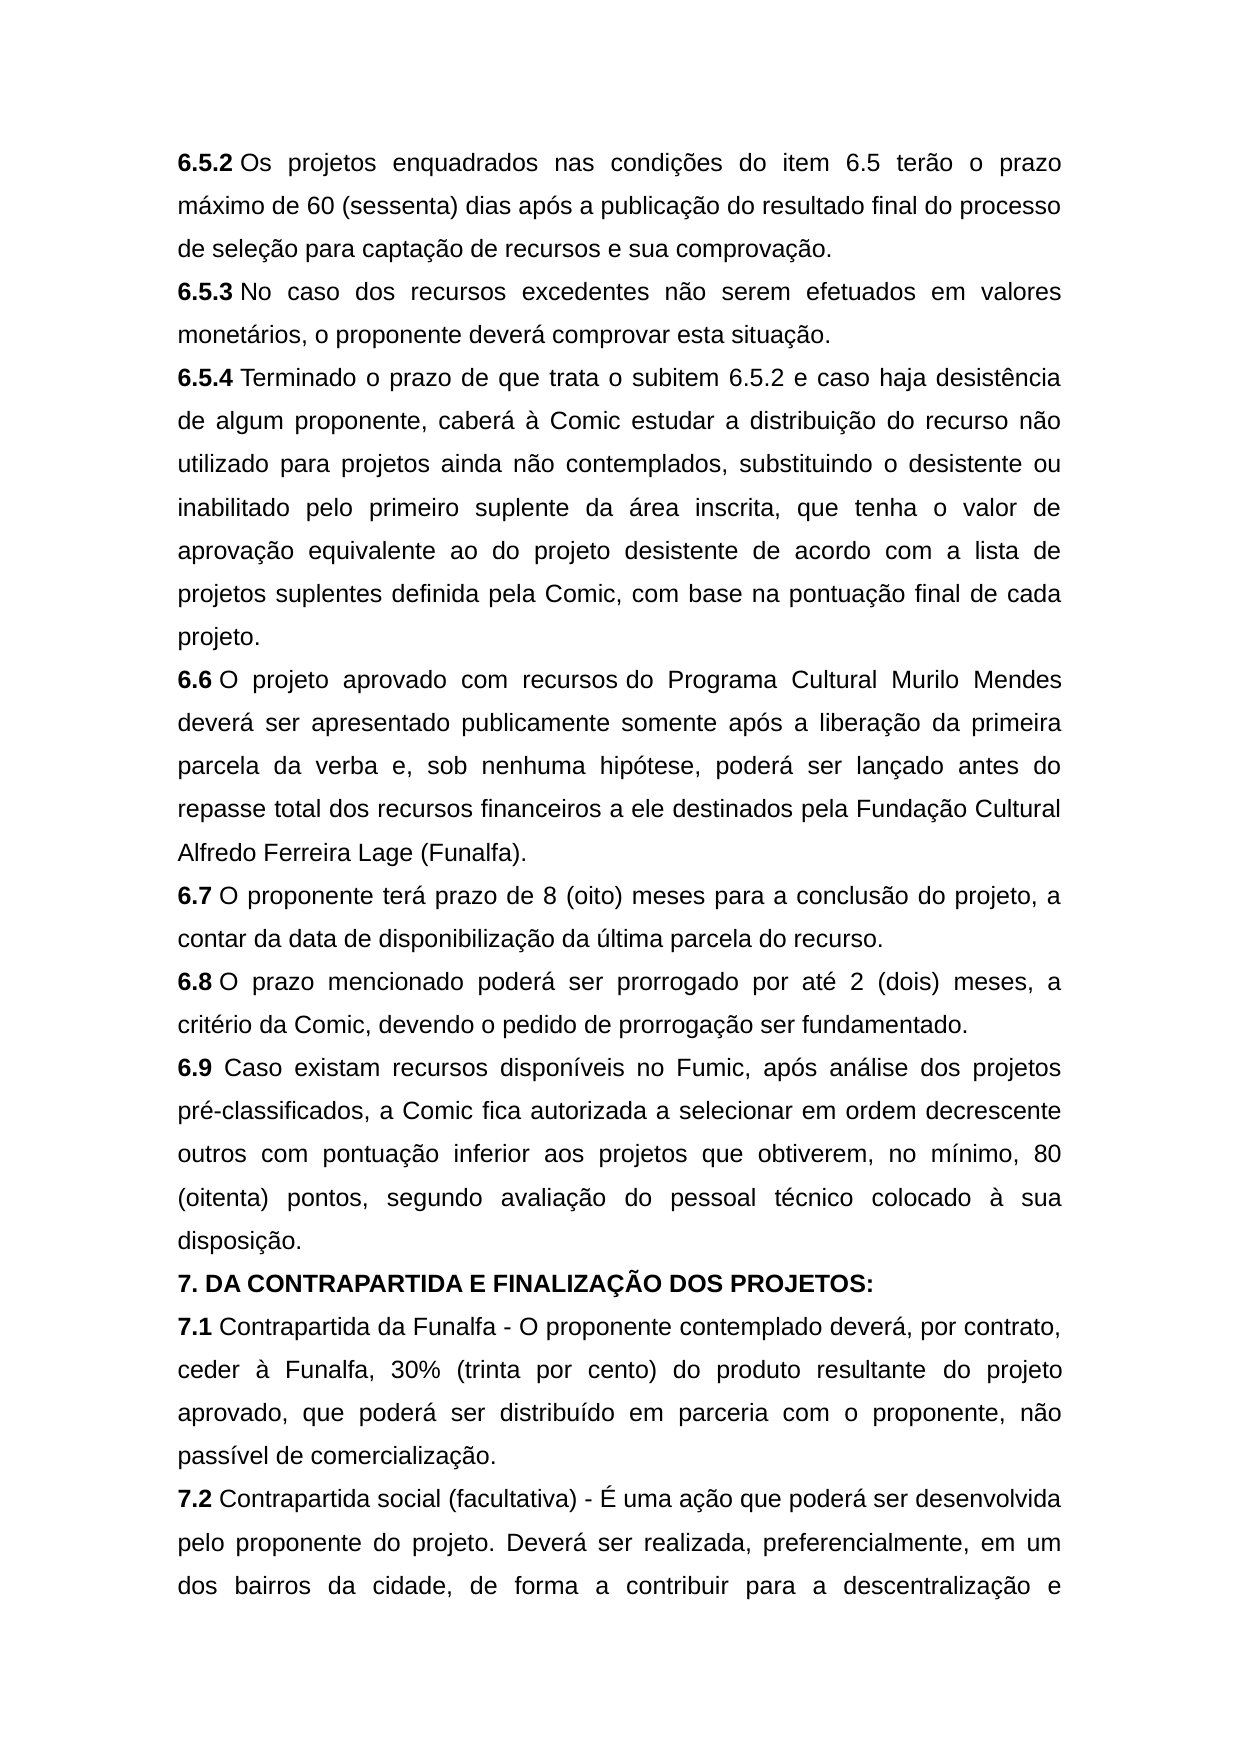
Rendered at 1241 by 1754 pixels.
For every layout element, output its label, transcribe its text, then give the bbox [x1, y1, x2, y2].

text 6.8 O prazo mencionado poderá ser prorrogado por até 2 (dois) meses, a critério da Comic, devendo o pedido de prorrogação ser fundamentado. [177, 967, 1063, 1039]
text 6.5.4 Terminado o prazo de que trata o subitem 6.5.2 e caso haja desistência de algum proponente, caberá à Comic estudar a distribuição do recurso não utilizado para projetos ainda não contemplados, substituindo o desistente ou inabilitado pelo primeiro suplente da área inscrita, que tenha o valor de aprovação equivalente ao do projeto desistente de acordo com a lista de projetos suplentes definida pela Comic, com base na pontuação final de cada projeto. [177, 363, 1063, 651]
text 6.5.3 No caso dos recursos excedentes não serem efetuados em valores monetários, o proponente deverá comprovar esta situação. [177, 277, 1063, 349]
text 6.5.2 Os projetos enquadrados nas condições do item 6.5 terão o prazo máximo de 60 (sessenta) dias após a publicação do resultado final do processo de seleção para captação de recursos e sua comprovação. [177, 148, 1063, 263]
text 6.9 Caso existam recursos disponíveis no Fumic, após análise dos projetos pré-classificados, a Comic fica autorizada a selecionar em ordem decrescente outros com pontuação inferior aos projetos que obtiverem, no mínimo, 80 (oitenta) pontos, segundo avaliação do pessoal técnico colocado à sua disposição. [177, 1053, 1063, 1254]
text 7. DA CONTRAPARTIDA E FINALIZAÇÃO DOS PROJETOS: [177, 1269, 1063, 1298]
text 6.7 O proponente terá prazo de 8 (oito) meses para a conclusão do projeto, a contar da data de disponibilização da última parcela do recurso. [177, 881, 1063, 953]
text 6.6 O projeto aprovado com recursos do Programa Cultural Murilo Mendes deverá ser apresentado publicamente somente após a liberação da primeira parcela da verba e, sob nenhuma hipótese, poderá ser lançado antes do repasse total dos recursos financeiros a ele destinados pela Fundação Cultural Alfredo Ferreira Lage (Funalfa). [177, 665, 1063, 866]
text 7.2 Contrapartida social (facultativa) - É uma ação que poderá ser desenvolvida pelo proponente do projeto. Deverá ser realizada, preferencialmente, em um dos bairros da cidade, de forma a contribuir para a descentralização e [177, 1484, 1063, 1599]
text 7.1 Contrapartida da Funalfa - O proponente contemplado deverá, por contrato, ceder à Funalfa, 30% (trinta por cento) do produto resultante do projeto aprovado, que poderá ser distribuído em parceria com o proponente, não passível de comercialização. [177, 1312, 1063, 1470]
